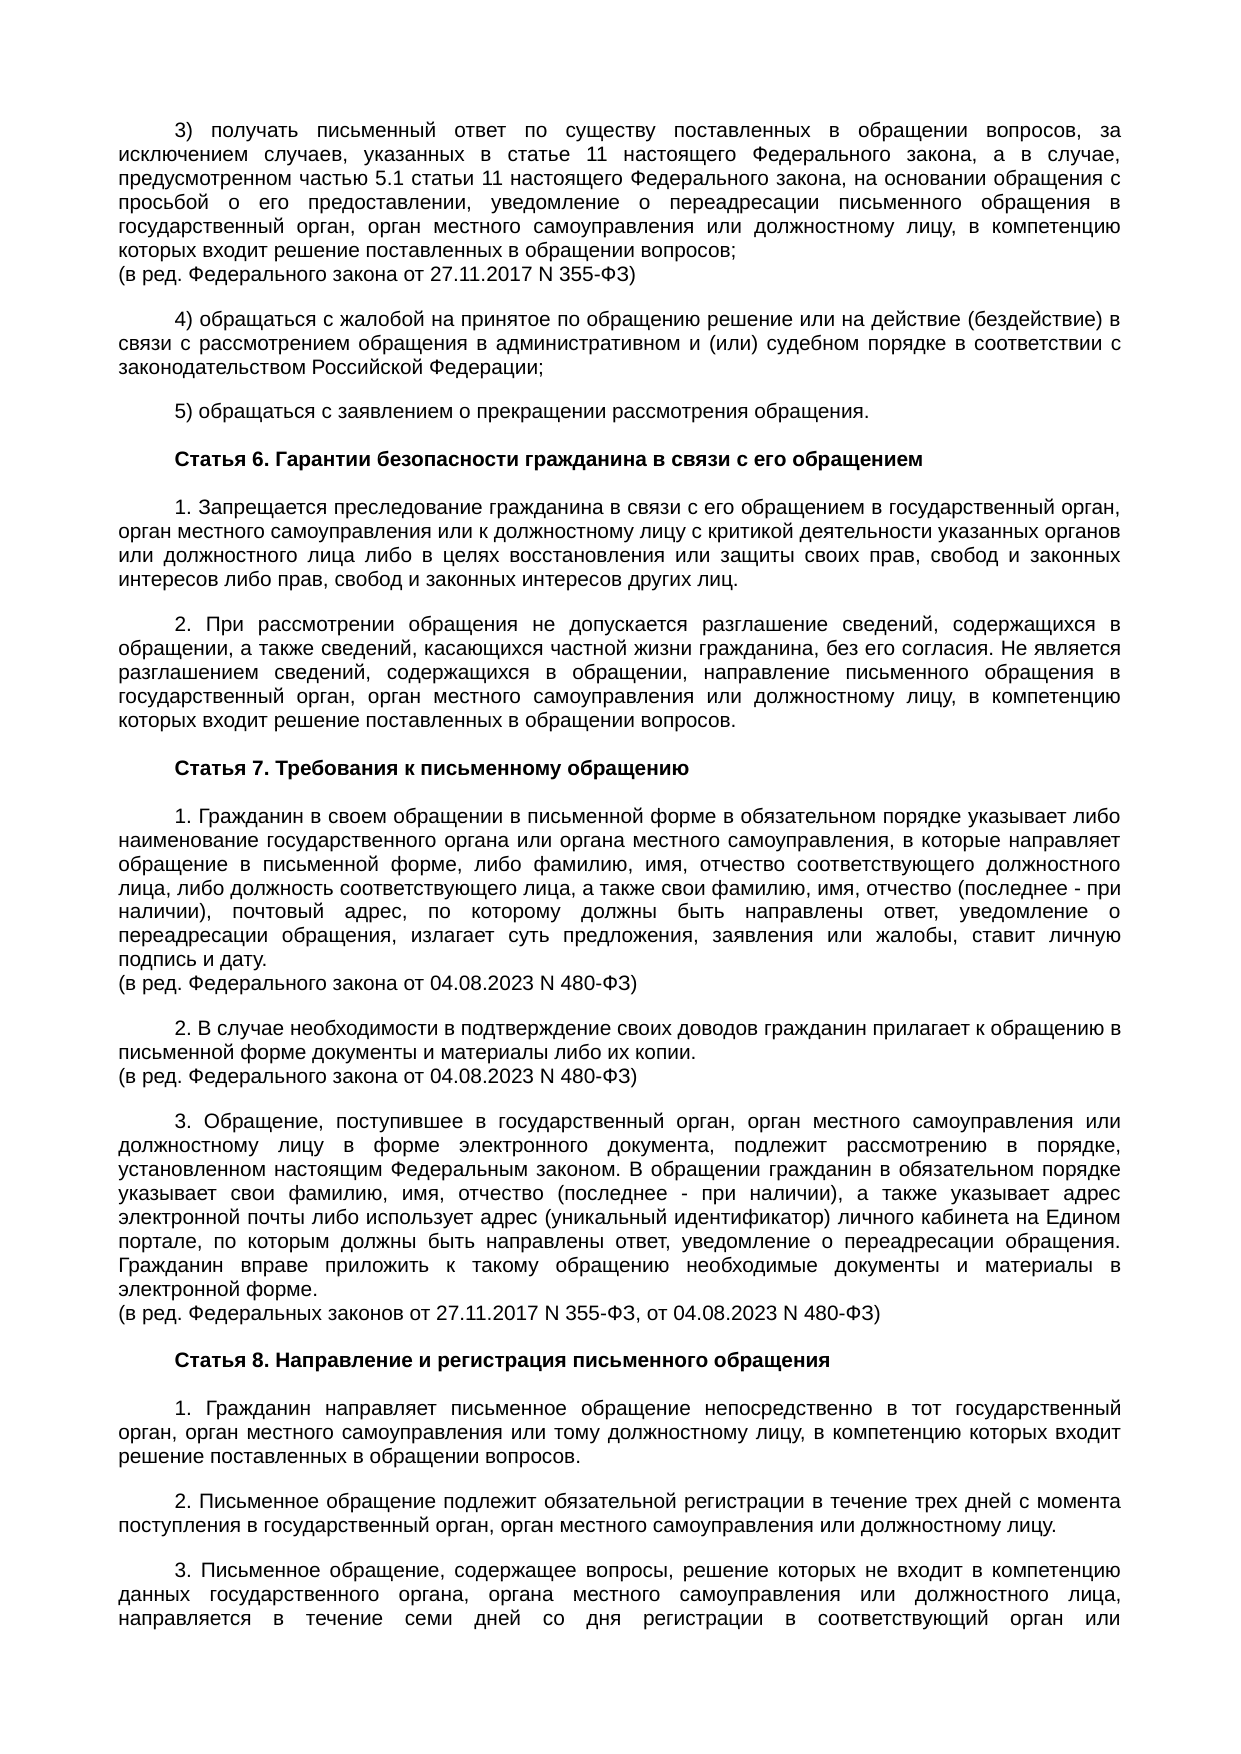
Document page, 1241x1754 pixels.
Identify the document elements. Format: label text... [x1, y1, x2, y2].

text 1. Гражданин в своем обращении в письменной форме в обязательном порядке указывает либо наименование государственного органа или органа местного самоуправления, в которые направляет обращение в письменной форме, либо фамилию, имя, отчество соответствующего должностного лица, либо должность соответствующего лица, а также свои фамилию, имя, отчество (последнее - при наличии), почтовый адрес, по которому должны быть направлены ответ, уведомление о переадресации обращения, излагает суть предложения, заявления или жалобы, ставит личную подпись и дату. [118, 803, 1122, 971]
text 1. Гражданин направляет письменное обращение непосредственно в тот государственный орган, орган местного самоуправления или тому должностному лицу, в компетенцию которых входит решение поставленных в обращении вопросов. [118, 1396, 1122, 1468]
text 2. При рассмотрении обращения не допускается разглашение сведений, содержащихся в обращении, а также сведений, касающихся частной жизни гражданина, без его согласия. Не является разглашением сведений, содержащихся в обращении, направление письменного обращения в государственный орган, орган местного самоуправления или должностному лицу, в компетенцию которых входит решение поставленных в обращении вопросов. [118, 612, 1122, 732]
text 4) обращаться с жалобой на принятое по обращению решение или на действие (бездействие) в связи с рассмотрением обращения в административном и (или) судебном порядке в соответствии с законодательством Российской Федерации; [118, 307, 1122, 378]
text (в ред. Федерального закона от 04.08.2023 N 480-ФЗ) [118, 1064, 1122, 1088]
text 3) получать письменный ответ по существу поставленных в обращении вопросов, за исключением случаев, указанных в статье 11 настоящего Федерального закона, а в случае, предусмотренном частью 5.1 статьи 11 настоящего Федерального закона, на основании обращения с просьбой о его предоставлении, уведомление о переадресации письменного обращения в государственный орган, орган местного самоуправления или должностному лицу, в компетенцию которых входит решение поставленных в обращении вопросов; [118, 118, 1122, 262]
text 1. Запрещается преследование гражданина в связи с его обращением в государственный орган, орган местного самоуправления или к должностному лицу с критикой деятельности указанных органов или должностного лица либо в целях восстановления или защиты своих прав, свобод и законных интересов либо прав, свобод и законных интересов других лиц. [118, 495, 1122, 591]
text 3. Письменное обращение, содержащее вопросы, решение которых не входит в компетенцию данных государственного органа, органа местного самоуправления или должностного лица, направляется в течение семи дней со дня регистрации в соответствующий орган или [118, 1558, 1122, 1629]
text Статья 6. Гарантии безопасности гражданина в связи с его обращением [118, 447, 1122, 471]
text (в ред. Федерального закона от 27.11.2017 N 355-ФЗ) [118, 262, 1122, 286]
text 2. Письменное обращение подлежит обязательной регистрации в течение трех дней с момента поступления в государственный орган, орган местного самоуправления или должностному лицу. [118, 1489, 1122, 1537]
text 2. В случае необходимости в подтверждение своих доводов гражданин прилагает к обращению в письменной форме документы и материалы либо их копии. [118, 1016, 1122, 1064]
text 3. Обращение, поступившее в государственный орган, орган местного самоуправления или должностному лицу в форме электронного документа, подлежит рассмотрению в порядке, установленном настоящим Федеральным законом. В обращении гражданин в обязательном порядке указывает свои фамилию, имя, отчество (последнее - при наличии), а также указывает адрес электронной почты либо использует адрес (уникальный идентификатор) личного кабинета на Едином портале, по которым должны быть направлены ответ, уведомление о переадресации обращения. Гражданин вправе приложить к такому обращению необходимые документы и материалы в электронной форме. [118, 1109, 1122, 1300]
text (в ред. Федеральных законов от 27.11.2017 N 355-ФЗ, от 04.08.2023 N 480-ФЗ) [118, 1300, 1122, 1324]
text Статья 8. Направление и регистрация письменного обращения [118, 1348, 1122, 1372]
text 5) обращаться с заявлением о прекращении рассмотрения обращения. [118, 399, 1122, 423]
text Статья 7. Требования к письменному обращению [118, 756, 1122, 779]
text (в ред. Федерального закона от 04.08.2023 N 480-ФЗ) [118, 971, 1122, 995]
